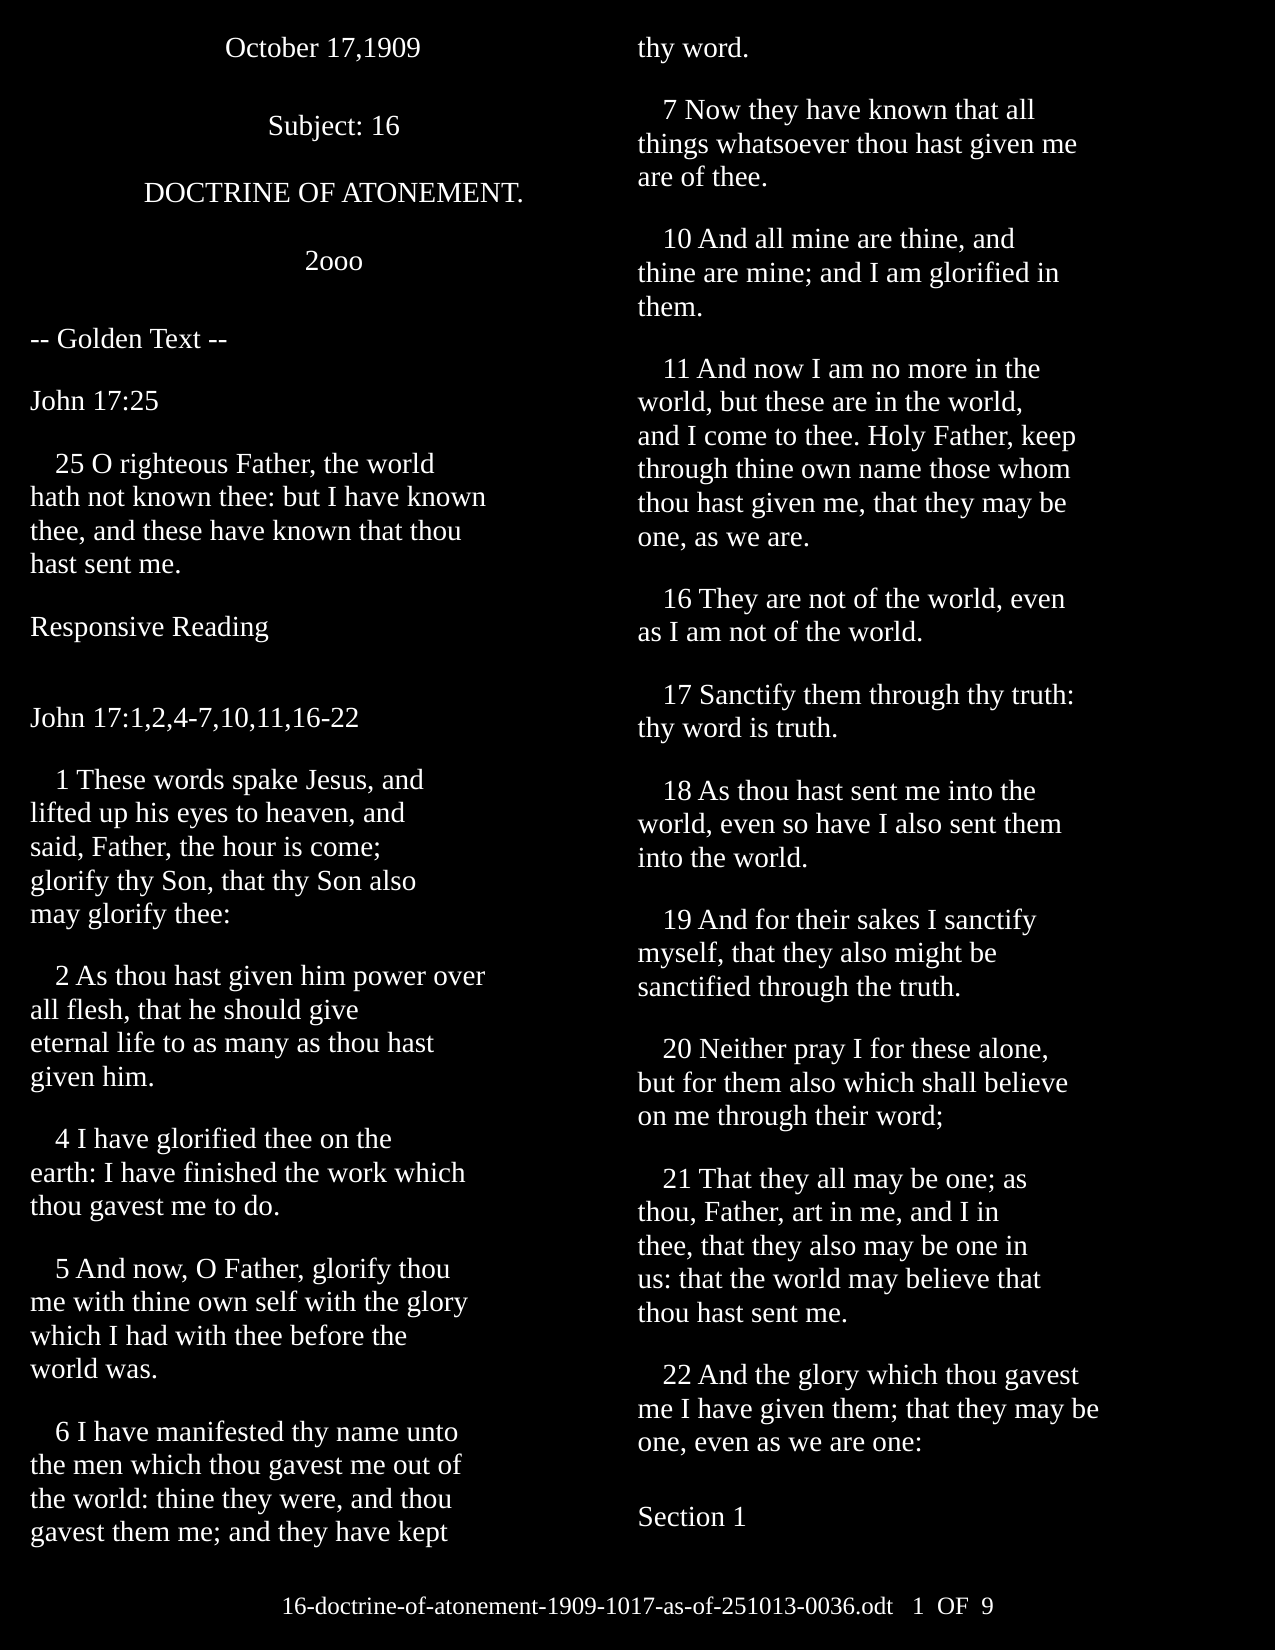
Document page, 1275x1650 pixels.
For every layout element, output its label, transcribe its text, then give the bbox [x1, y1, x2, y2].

text Section 1 [637, 1499, 1245, 1533]
text Responsive Reading [30, 609, 637, 642]
text -- Golden Text -- John 17:25 25 O righteous Father, the world hath not known thee: but I have known thee, and these have known that thou hast sent me. [30, 321, 637, 580]
text October 17,1909 [30, 30, 637, 63]
text John 17:1,2,4-7,10,11,16-22 1 These words spake Jesus, and lifted up his eyes to heaven, and said, Father, the hour is come; glorify thy Son, that thy Son also may glorify thee: 2 As thou hast given him power over all flesh, that he should give eternal life to as many as thou hast given him. 4 I have glorified thee on the earth: I have finished the work which thou gavest me to do. 5 And now, O Father, glorify thou me with thine own self with the glory which I had with thee before the world was. 6 I have manifested thy name unto the men which thou gavest me out of the world: thine they were, and thou gavest them me; and they have kept thy word. 7 Now they have known that all things whatsoever thou hast given me are of thee. 10 And all mine are thine, and thine are mine; and I am glorified in them. 11 And now I am no more in the world, but these are in the world, and I come to thee. Holy Father, keep through thine own name those whom thou hast given me, that they may be one, as we are. 16 They are not of the world, even as I am not of the world. 17 Sanctify them through thy truth: thy word is truth. 18 As thou hast sent me into the world, even so have I also sent them into the world. 19 And for their sakes I sanctify myself, that they also might be sanctified through the truth. 20 Neither pray I for these alone, but for them also which shall believe on me through their word; 21 That they all may be one; as thou, Father, art in me, and I in thee, that they also may be one in us: that the world may believe that thou hast sent me. 22 And the glory which thou gavest me I have given them; that they may be one, even as we are one: [30, 30, 1245, 1548]
subtitle Subject: 16 DOCTRINE OF ATONEMENT. 2ooo [30, 108, 637, 276]
